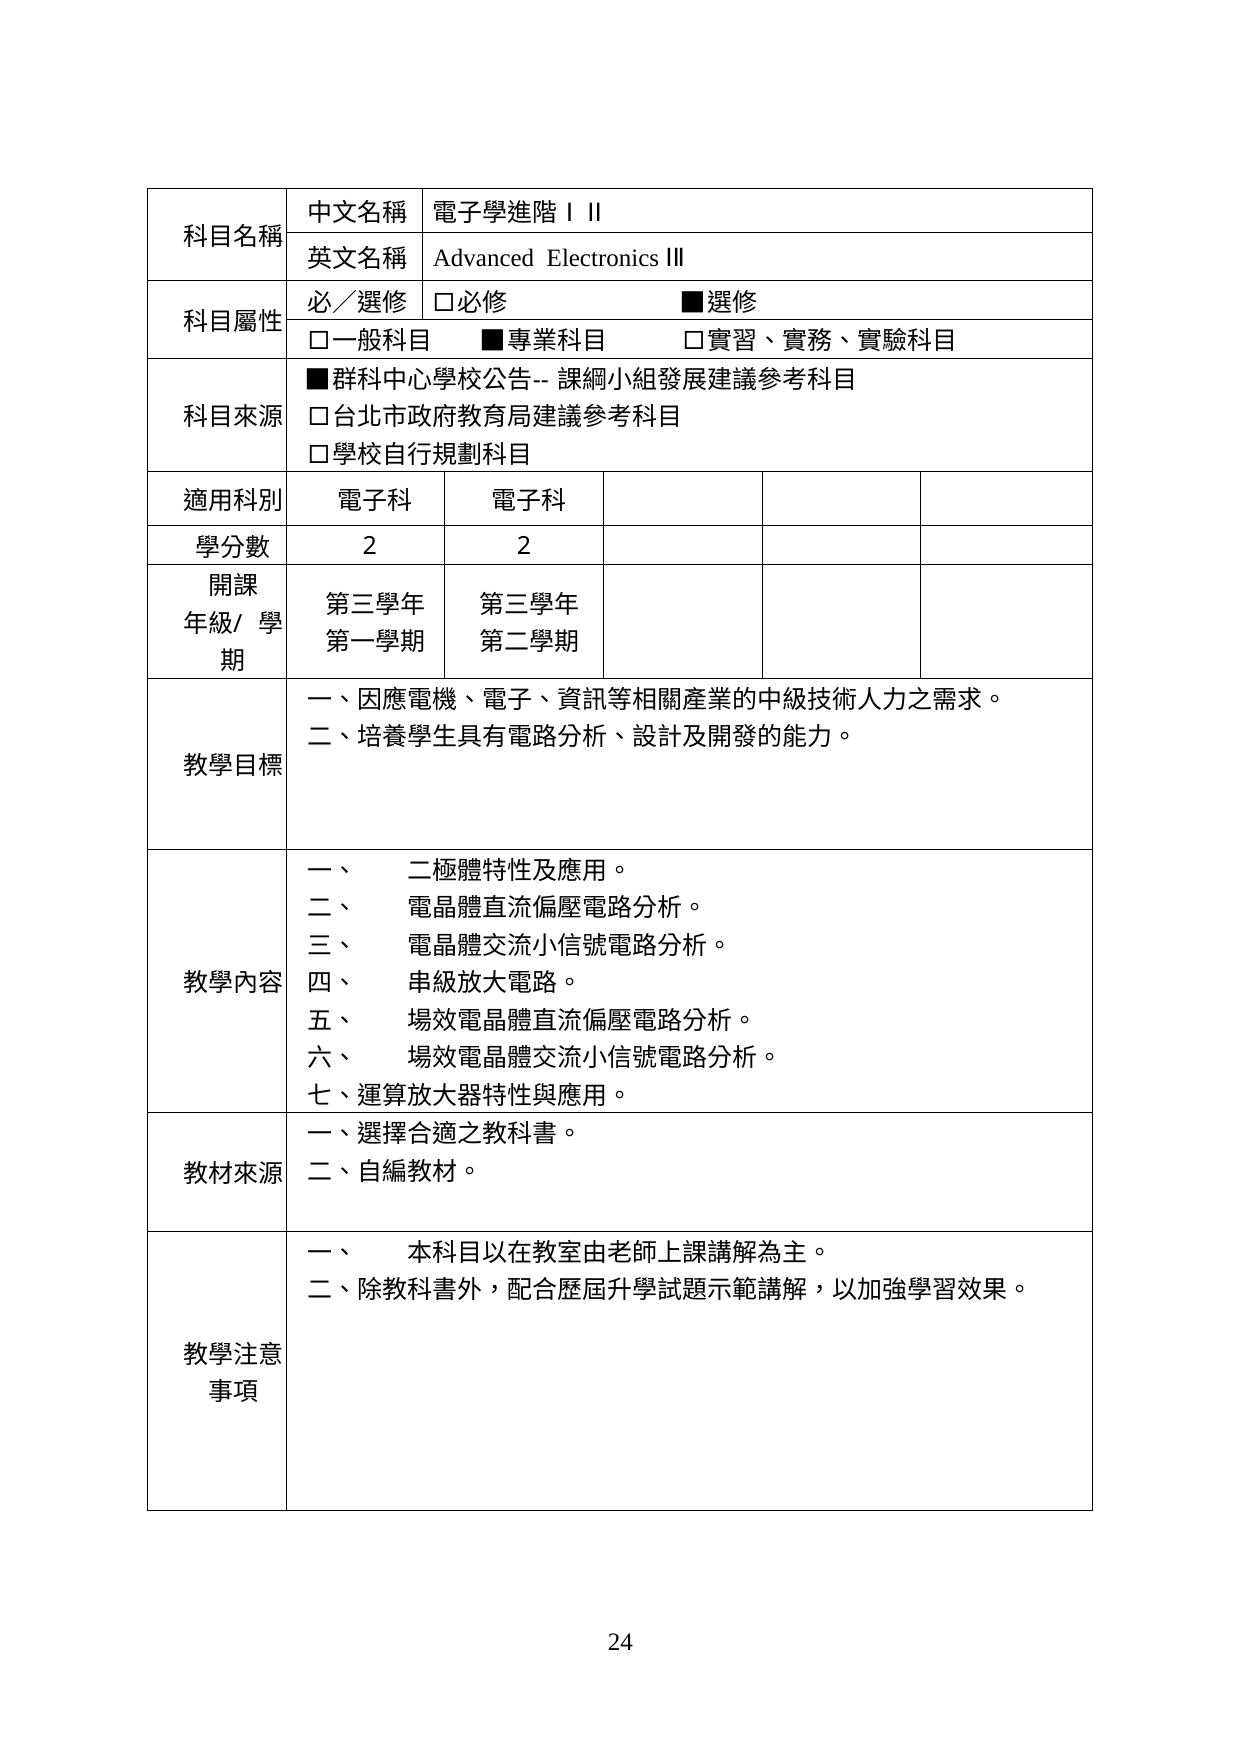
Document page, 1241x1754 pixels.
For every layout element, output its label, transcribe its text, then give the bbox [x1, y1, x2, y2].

table_cell 第三學年 第一學期 [287, 565, 444, 677]
table_cell [604, 565, 762, 677]
table_cell 教學內容 [148, 850, 286, 1112]
table_cell 必修 選修 [423, 281, 1092, 319]
table_cell [604, 526, 762, 564]
table_header 中文名稱 [287, 189, 422, 232]
table_cell 第三學年 第二學期 [445, 565, 603, 677]
table_cell [763, 526, 920, 564]
table_cell 電子科 [287, 472, 444, 525]
table_cell 適用科別 [148, 472, 286, 525]
table_cell 英文名稱 [287, 233, 422, 280]
table_cell 2 [287, 526, 444, 564]
table_cell [763, 565, 920, 677]
table_header 科目名稱 [148, 189, 286, 280]
table_cell 教學注意 事項 [148, 1232, 286, 1510]
table_header 電子學進階ⅠⅡ [423, 189, 1092, 232]
table_cell 2 [445, 526, 603, 564]
table_cell [921, 526, 1092, 564]
table_cell 一般科目 專業科目 實習、實務、實驗科目 [287, 320, 1092, 357]
table_cell 群科中心學校公告--課綱小組發展建議參考科目 台北市政府教育局建議參考科目 學校自行規劃科目 [287, 359, 1092, 471]
table_cell 教學目標 [148, 679, 286, 848]
table_cell 開課 年級/學期 [148, 565, 286, 677]
table_cell 科目來源 [148, 359, 286, 471]
table_cell 必／選修 [287, 281, 422, 319]
table_cell 本科目以在教室由老師上課講解為主。 二、除教科書外，配合歷屆升學試題示範講解，以加強學習效果。 [287, 1232, 1092, 1510]
table_cell 一、選擇合適之教科書。 二、自編教材。 [287, 1113, 1092, 1231]
table_cell 二極體特性及應用。 電晶體直流偏壓電路分析。 電晶體交流小信號電路分析。 串級放大電路。 場效電晶體直流偏壓電路分析。 場效電晶體交流小信號電路分析。 七、運算放大器特性與應用。 [287, 850, 1092, 1112]
table_cell [604, 472, 762, 525]
table_cell [763, 472, 920, 525]
table_cell 電子科 [445, 472, 603, 525]
table_cell 學分數 [148, 526, 286, 564]
table_cell 科目屬性 [148, 281, 286, 357]
table_cell [921, 565, 1092, 677]
table_cell Advanced Electronics ⅠⅡ [423, 233, 1092, 280]
table_cell 一、因應電機、電子、資訊等相關產業的中級技術人力之需求。 二、培養學生具有電路分析、設計及開發的能力。 [287, 679, 1092, 848]
table_cell 教材來源 [148, 1113, 286, 1231]
table_cell [921, 472, 1092, 525]
